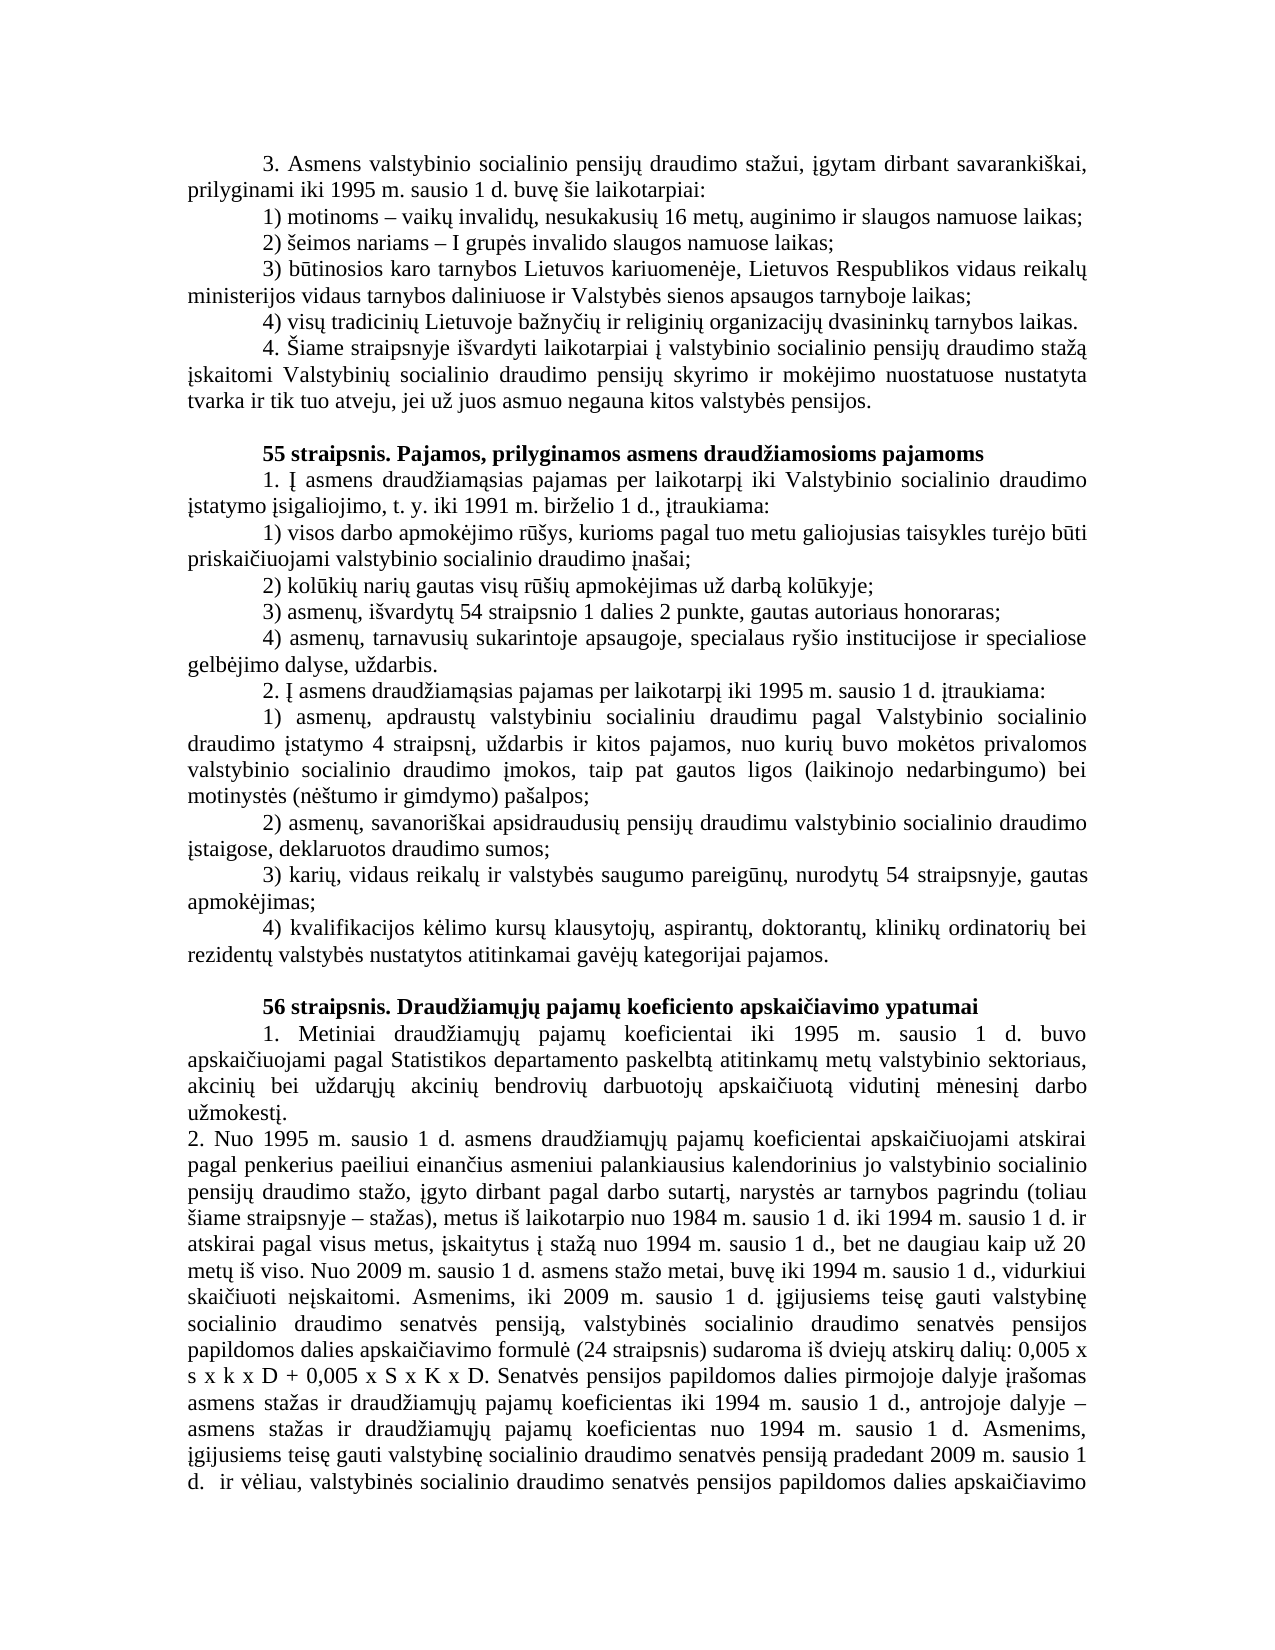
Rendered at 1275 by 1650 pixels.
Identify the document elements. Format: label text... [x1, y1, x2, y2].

text 3) asmenų, išvardytų 54 straipsnio 1 dalies 2 punkte, gautas autoriaus honoraras; [187, 598, 1088, 624]
text 1) visos darbo apmokėjimo rūšys, kurioms pagal tuo metu galiojusias taisykles turėjo būti priskaičiuojami valstybinio socialinio draudimo įnašai; [187, 519, 1088, 572]
text 3) karių, vidaus reikalų ir valstybės saugumo pareigūnų, nurodytų 54 straipsnyje, gautas apmokėjimas; [187, 862, 1088, 914]
text 4) kvalifikacijos kėlimo kursų klausytojų, aspirantų, doktorantų, klinikų ordinatorių bei rezidentų valstybės nustatytos atitinkamai gavėjų kategorijai pajamos. [187, 914, 1088, 967]
text 56 straipsnis. Draudžiamųjų pajamų koeficiento apskaičiavimo ypatumai [187, 993, 1088, 1020]
text 2) šeimos nariams – I grupės invalido slaugos namuose laikas; [187, 229, 1088, 255]
text 1. Metiniai draudžiamųjų pajamų koeficientai iki 1995 m. sausio 1 d. buvo apskaičiuojami pagal Statistikos departamento paskelbtą atitinkamų metų valstybinio sektoriaus, akcinių bei uždarųjų akcinių bendrovių darbuotojų apskaičiuotą vidutinį mėnesinį darbo užmokestį. [187, 1020, 1088, 1125]
text 1) asmenų, apdraustų valstybiniu socialiniu draudimu pagal Valstybinio socialinio draudimo įstatymo 4 straipsnį, uždarbis ir kitos pajamos, nuo kurių buvo mokėtos privalomos valstybinio socialinio draudimo įmokos, taip pat gautos ligos (laikinojo nedarbingumo) bei motinystės (nėštumo ir gimdymo) pašalpos; [187, 703, 1088, 809]
text 2. Nuo 1995 m. sausio 1 d. asmens draudžiamųjų pajamų koeficientai apskaičiuojami atskirai pagal penkerius paeiliui einančius asmeniui palankiausius kalendorinius jo valstybinio socialinio pensijų draudimo stažo, įgyto dirbant pagal darbo sutartį, narystės ar tarnybos pagrindu (toliau šiame straipsnyje – stažas), metus iš laikotarpio nuo 1984 m. sausio 1 d. iki 1994 m. sausio 1 d. ir atskirai pagal visus metus, įskaitytus į stažą nuo 1994 m. sausio 1 d., bet ne daugiau kaip už 20 metų iš viso. Nuo 2009 m. sausio 1 d. asmens stažo metai, buvę iki 1994 m. sausio 1 d., vidurkiui skaičiuoti neįskaitomi. Asmenims, iki 2009 m. sausio 1 d. įgijusiems teisę gauti valstybinę socialinio draudimo senatvės pensiją, valstybinės socialinio draudimo senatvės pensijos papildomos dalies apskaičiavimo formulė (24 straipsnis) sudaroma iš dviejų atskirų dalių: 0,005 x s x k x D + 0,005 x S x K x D. Senatvės pensijos papildomos dalies pirmojoje dalyje įrašomas asmens stažas ir draudžiamųjų pajamų koeficientas iki 1994 m. sausio 1 d., antrojoje dalyje – asmens stažas ir draudžiamųjų pajamų koeficientas nuo 1994 m. sausio 1 d. Asmenims, įgijusiems teisę gauti valstybinę socialinio draudimo senatvės pensiją pradedant 2009 m. sausio 1 d. ir vėliau, valstybinės socialinio draudimo senatvės pensijos papildomos dalies apskaičiavimo [187, 1125, 1088, 1494]
text 55 straipsnis. Pajamos, prilyginamos asmens draudžiamosioms pajamoms [187, 440, 1088, 466]
text 3. Asmens valstybinio socialinio pensijų draudimo stažui, įgytam dirbant savarankiškai, prilyginami iki 1995 m. sausio 1 d. buvę šie laikotarpiai: [187, 150, 1088, 203]
text 2) kolūkių narių gautas visų rūšių apmokėjimas už darbą kolūkyje; [187, 572, 1088, 598]
text 4) asmenų, tarnavusių sukarintoje apsaugoje, specialaus ryšio institucijose ir specialiose gelbėjimo dalyse, uždarbis. [187, 624, 1088, 677]
text 1) motinoms – vaikų invalidų, nesukakusių 16 metų, auginimo ir slaugos namuose laikas; [187, 203, 1088, 229]
text 1. Į asmens draudžiamąsias pajamas per laikotarpį iki Valstybinio socialinio draudimo įstatymo įsigaliojimo, t. y. iki 1991 m. birželio 1 d., įtraukiama: [187, 466, 1088, 519]
text 2) asmenų, savanoriškai apsidraudusių pensijų draudimu valstybinio socialinio draudimo įstaigose, deklaruotos draudimo sumos; [187, 809, 1088, 862]
text 3) būtinosios karo tarnybos Lietuvos kariuomenėje, Lietuvos Respublikos vidaus reikalų ministerijos vidaus tarnybos daliniuose ir Valstybės sienos apsaugos tarnyboje laikas; [187, 255, 1088, 308]
text 4. Šiame straipsnyje išvardyti laikotarpiai į valstybinio socialinio pensijų draudimo stažą įskaitomi Valstybinių socialinio draudimo pensijų skyrimo ir mokėjimo nuostatuose nustatyta tvarka ir tik tuo atveju, jei už juos asmuo negauna kitos valstybės pensijos. [187, 334, 1088, 413]
text 4) visų tradicinių Lietuvoje bažnyčių ir religinių organizacijų dvasininkų tarnybos laikas. [187, 308, 1088, 334]
text 2. Į asmens draudžiamąsias pajamas per laikotarpį iki 1995 m. sausio 1 d. įtraukiama: [187, 677, 1088, 703]
